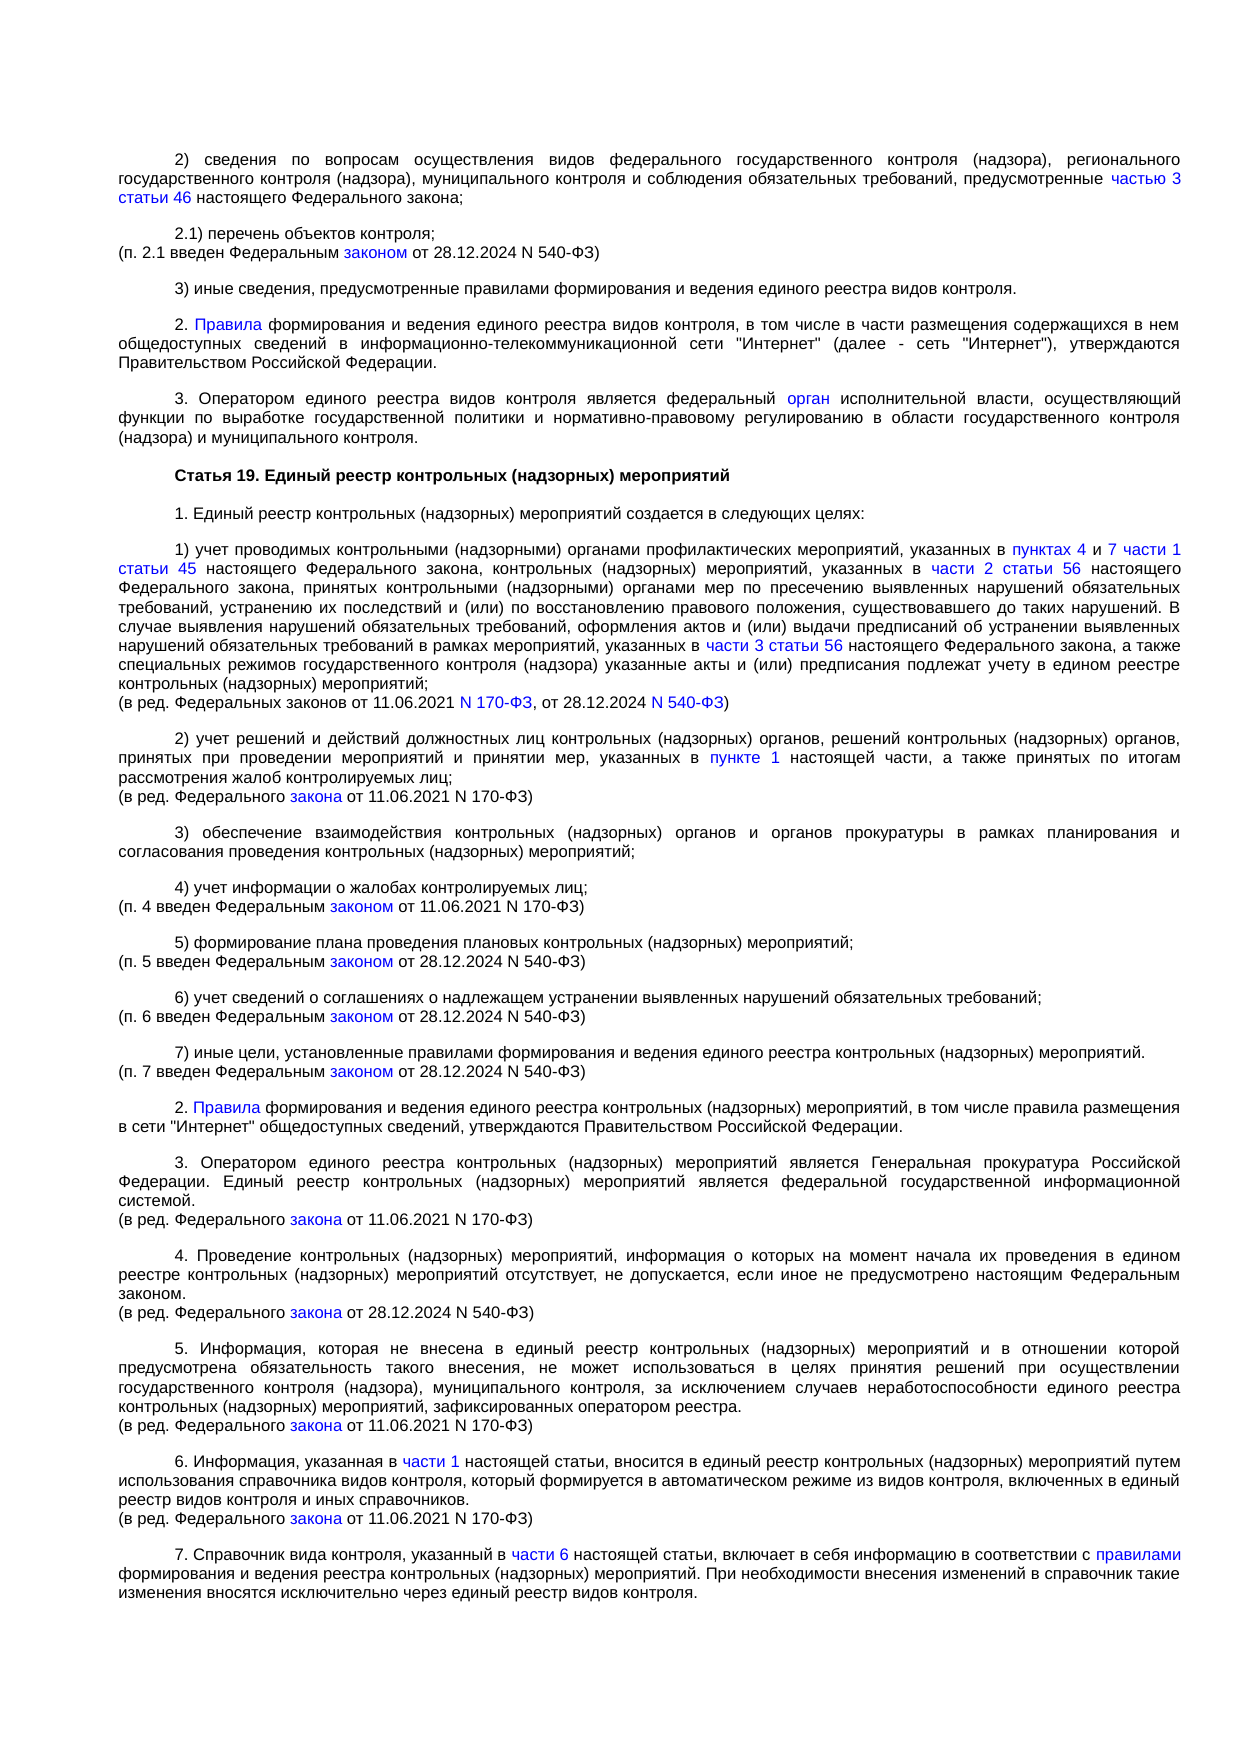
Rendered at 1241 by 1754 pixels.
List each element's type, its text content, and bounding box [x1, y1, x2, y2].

text 2. Правила формирования и ведения единого реестра видов контроля, в том числе в части размещения содержащихся в нем общедоступных сведений в информационно-телекоммуникационной сети "Интернет" (далее - сеть "Интернет"), утверждаются Правительством Российской Федерации. [118, 315, 1181, 372]
text 5) формирование плана проведения плановых контрольных (надзорных) мероприятий; [118, 932, 1181, 952]
text 5. Информация, которая не внесена в единый реестр контрольных (надзорных) мероприятий и в отношении которой предусмотрена обязательность такого внесения, не может использоваться в целях принятия решений при осуществлении государственного контроля (надзора), муниципального контроля, за исключением случаев неработоспособности единого реестра контрольных (надзорных) мероприятий, зафиксированных оператором реестра. [118, 1339, 1181, 1416]
text 4. Проведение контрольных (надзорных) мероприятий, информация о которых на момент начала их проведения в едином реестре контрольных (надзорных) мероприятий отсутствует, не допускается, если иное не предусмотрено настоящим Федеральным законом. [118, 1246, 1181, 1303]
text 7) иные цели, установленные правилами формирования и ведения единого реестра контрольных (надзорных) мероприятий. [118, 1042, 1181, 1062]
text 1. Единый реестр контрольных (надзорных) мероприятий создается в следующих целях: [118, 504, 1181, 523]
text 3) обеспечение взаимодействия контрольных (надзорных) органов и органов прокуратуры в рамках планирования и согласования проведения контрольных (надзорных) мероприятий; [118, 822, 1181, 861]
text (п. 2.1 введен Федеральным законом от 28.12.2024 N 540-ФЗ) [118, 243, 1181, 262]
text 1) учет проводимых контрольными (надзорными) органами профилактических мероприятий, указанных в пунктах 4 и 7 части 1 статьи 45 настоящего Федерального закона, контрольных (надзорных) мероприятий, указанных в части 2 статьи 56 настоящего Федерального закона, принятых контрольными (надзорными) органами мер по пресечению выявленных нарушений обязательных требований, устранению их последствий и (или) по восстановлению правового положения, существовавшего до таких нарушений. В случае выявления нарушений обязательных требований, оформления актов и (или) выдачи предписаний об устранении выявленных нарушений обязательных требований в рамках мероприятий, указанных в части 3 статьи 56 настоящего Федерального закона, а также специальных режимов государственного контроля (надзора) указанные акты и (или) предписания подлежат учету в едином реестре контрольных (надзорных) мероприятий; [118, 540, 1181, 693]
text (п. 5 введен Федеральным законом от 28.12.2024 N 540-ФЗ) [118, 952, 1181, 971]
text (п. 7 введен Федеральным законом от 28.12.2024 N 540-ФЗ) [118, 1062, 1181, 1081]
text 3) иные сведения, предусмотренные правилами формирования и ведения единого реестра видов контроля. [118, 279, 1181, 298]
text (в ред. Федерального закона от 11.06.2021 N 170-ФЗ) [118, 1210, 1181, 1229]
text 6) учет сведений о соглашениях о надлежащем устранении выявленных нарушений обязательных требований; [118, 987, 1181, 1007]
text 2) сведения по вопросам осуществления видов федерального государственного контроля (надзора), регионального государственного контроля (надзора), муниципального контроля и соблюдения обязательных требований, предусмотренные частью 3 статьи 46 настоящего Федерального закона; [118, 150, 1181, 207]
text 4) учет информации о жалобах контролируемых лиц; [118, 877, 1181, 897]
text (в ред. Федерального закона от 11.06.2021 N 170-ФЗ) [118, 1509, 1181, 1528]
text (п. 6 введен Федеральным законом от 28.12.2024 N 540-ФЗ) [118, 1007, 1181, 1026]
text 6. Информация, указанная в части 1 настоящей статьи, вносится в единый реестр контрольных (надзорных) мероприятий путем использования справочника видов контроля, который формируется в автоматическом режиме из видов контроля, включенных в единый реестр видов контроля и иных справочников. [118, 1452, 1181, 1509]
text (в ред. Федерального закона от 11.06.2021 N 170-ФЗ) [118, 787, 1181, 806]
text (в ред. Федерального закона от 11.06.2021 N 170-ФЗ) [118, 1416, 1181, 1435]
text 2) учет решений и действий должностных лиц контрольных (надзорных) органов, решений контрольных (надзорных) органов, принятых при проведении мероприятий и принятии мер, указанных в пункте 1 настоящей части, а также принятых по итогам рассмотрения жалоб контролируемых лиц; [118, 729, 1181, 787]
text 3. Оператором единого реестра контрольных (надзорных) мероприятий является Генеральная прокуратура Российской Федерации. Единый реестр контрольных (надзорных) мероприятий является федеральной государственной информационной системой. [118, 1152, 1181, 1210]
text 3. Оператором единого реестра видов контроля является федеральный орган исполнительной власти, осуществляющий функции по выработке государственной политики и нормативно-правовому регулированию в области государственного контроля (надзора) и муниципального контроля. [118, 389, 1181, 447]
text 2.1) перечень объектов контроля; [118, 224, 1181, 243]
text (п. 4 введен Федеральным законом от 11.06.2021 N 170-ФЗ) [118, 897, 1181, 916]
text 2. Правила формирования и ведения единого реестра контрольных (надзорных) мероприятий, в том числе правила размещения в сети "Интернет" общедоступных сведений, утверждаются Правительством Российской Федерации. [118, 1097, 1181, 1136]
text (в ред. Федеральных законов от 11.06.2021 N 170-ФЗ, от 28.12.2024 N 540-ФЗ) [118, 693, 1181, 712]
text 7. Справочник вида контроля, указанный в части 6 настоящей статьи, включает в себя информацию в соответствии с правилами формирования и ведения реестра контрольных (надзорных) мероприятий. При необходимости внесения изменений в справочник такие изменения вносятся исключительно через единый реестр видов контроля. [118, 1545, 1181, 1602]
subtitle Статья 19. Единый реестр контрольных (надзорных) мероприятий [118, 466, 1181, 485]
text (в ред. Федерального закона от 28.12.2024 N 540-ФЗ) [118, 1303, 1181, 1322]
